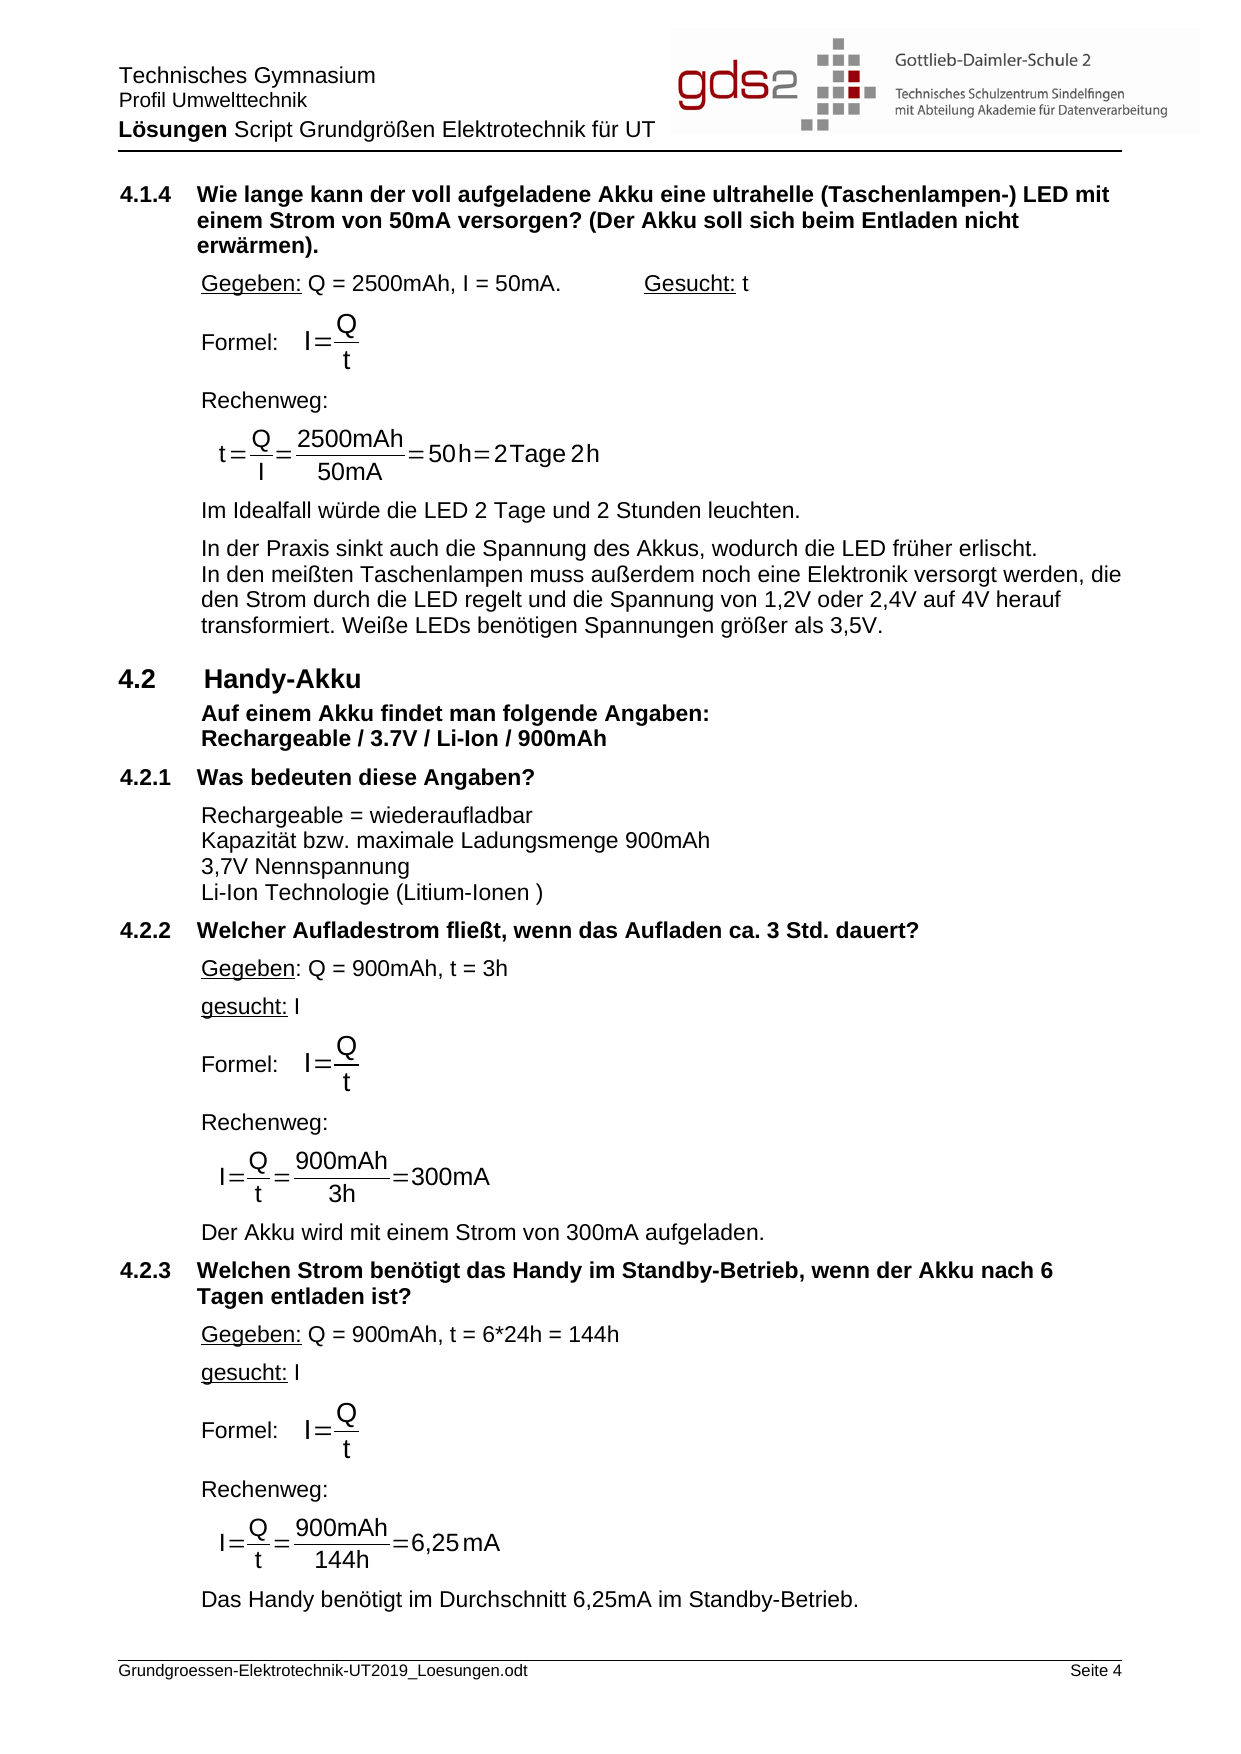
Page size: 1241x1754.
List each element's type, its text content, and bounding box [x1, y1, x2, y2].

text Formel: [201, 1032, 1122, 1097]
subtitle Handy-Akku [118, 664, 1122, 694]
text Rechenweg: [201, 1476, 1122, 1502]
text Rechargeable = wiederaufladbar Kapazität bzw. maximale Ladungsmenge 900mAh 3,7V Nennspannung Li-Ion Technologie (Litium-Ionen ) [201, 802, 1122, 905]
text gesucht: I [201, 993, 1122, 1019]
text Im Idealfall würde die LED 2 Tage und 2 Stunden leuchten. [201, 497, 1122, 523]
text Formel: [201, 1398, 1122, 1464]
subtitle Wie lange kann der voll aufgeladene Akku eine ultrahelle (Taschenlampen-) LED mit einem Strom von 50mA versorgen? (Der Akku soll sich beim Entladen nicht erwärmen). [120, 182, 1122, 258]
text Gegeben: Q = 900mAh, t = 6*24h = 144h [201, 1322, 1122, 1347]
subtitle Welcher Aufladestrom fließt, wenn das Aufladen ca. 3 Std. dauert? [120, 917, 1122, 943]
text Formel: [201, 309, 1122, 375]
text Rechenweg: [201, 1110, 1122, 1135]
text In der Praxis sinkt auch die Spannung des Akkus, wodurch die LED früher erlischt. In den meißten Taschenlampen muss außerdem noch eine Elektronik versorgt werden, die den Strom durch die LED regelt und die Spannung von 1,2V oder 2,4V auf 4V herauf transformiert. Weiße LEDs benötigen Spannungen größer als 3,5V. [201, 536, 1122, 638]
text Gegeben: Q = 2500mAh, I = 50mA. Gesucht: t [201, 271, 1122, 297]
text Rechenweg: [201, 387, 1122, 413]
text gesucht: I [201, 1360, 1122, 1386]
text Auf einem Akku findet man folgende Angaben: Rechargeable / 3.7V / Li-Ion / 900mAh [201, 700, 1122, 752]
text Gegeben: Q = 900mAh, t = 3h [201, 955, 1122, 981]
subtitle Welchen Strom benötigt das Handy im Standby-Betrieb, wenn der Akku nach 6 Tagen entladen ist? [120, 1258, 1122, 1309]
picture [670, 28, 1201, 135]
text Das Handy benötigt im Durchschnitt 6,25mA im Standby-Betrieb. [201, 1586, 1122, 1612]
text Der Akku wird mit einem Strom von 300mA aufgeladen. [201, 1220, 1122, 1246]
subtitle Was bedeuten diese Angaben? [120, 764, 1122, 790]
